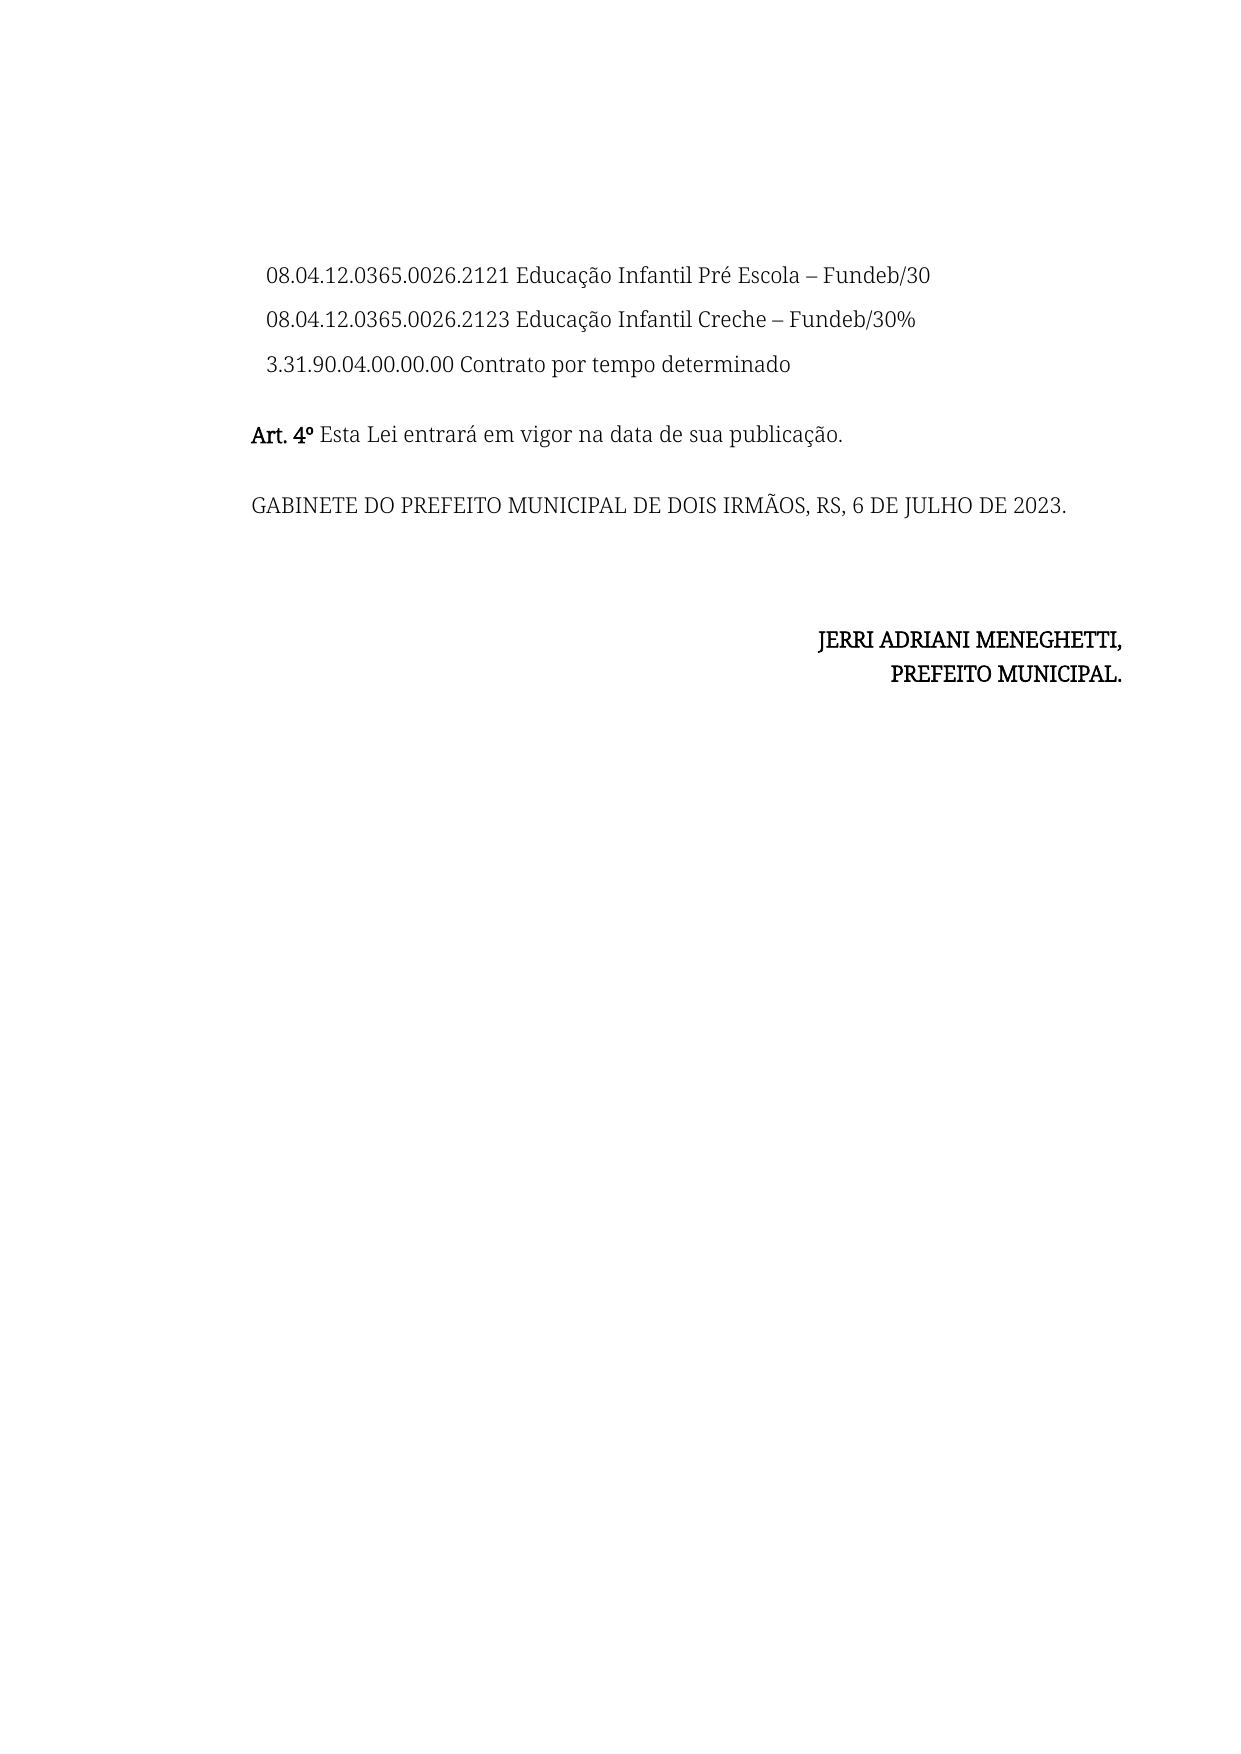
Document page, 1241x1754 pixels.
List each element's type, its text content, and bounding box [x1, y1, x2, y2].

text Art. 4º Esta Lei entrará em vigor na data de sua publicação. [177, 419, 1122, 449]
text JERRI ADRIANI MENEGHETTI, [177, 624, 1122, 654]
text 3.31.90.04.00.00.00 Contrato por tempo determinado [266, 349, 1122, 379]
text 08.04.12.0365.0026.2123 Educação Infantil Creche – Fundeb/30% [266, 304, 1122, 334]
text GABINETE DO PREFEITO MUNICIPAL DE DOIS IRMÃOS, RS, 6 DE JULHO DE 2023. [177, 490, 1122, 519]
text 08.04.12.0365.0026.2121 Educação Infantil Pré Escola – Fundeb/30 [266, 260, 1122, 289]
text PREFEITO MUNICIPAL. [177, 658, 1122, 688]
